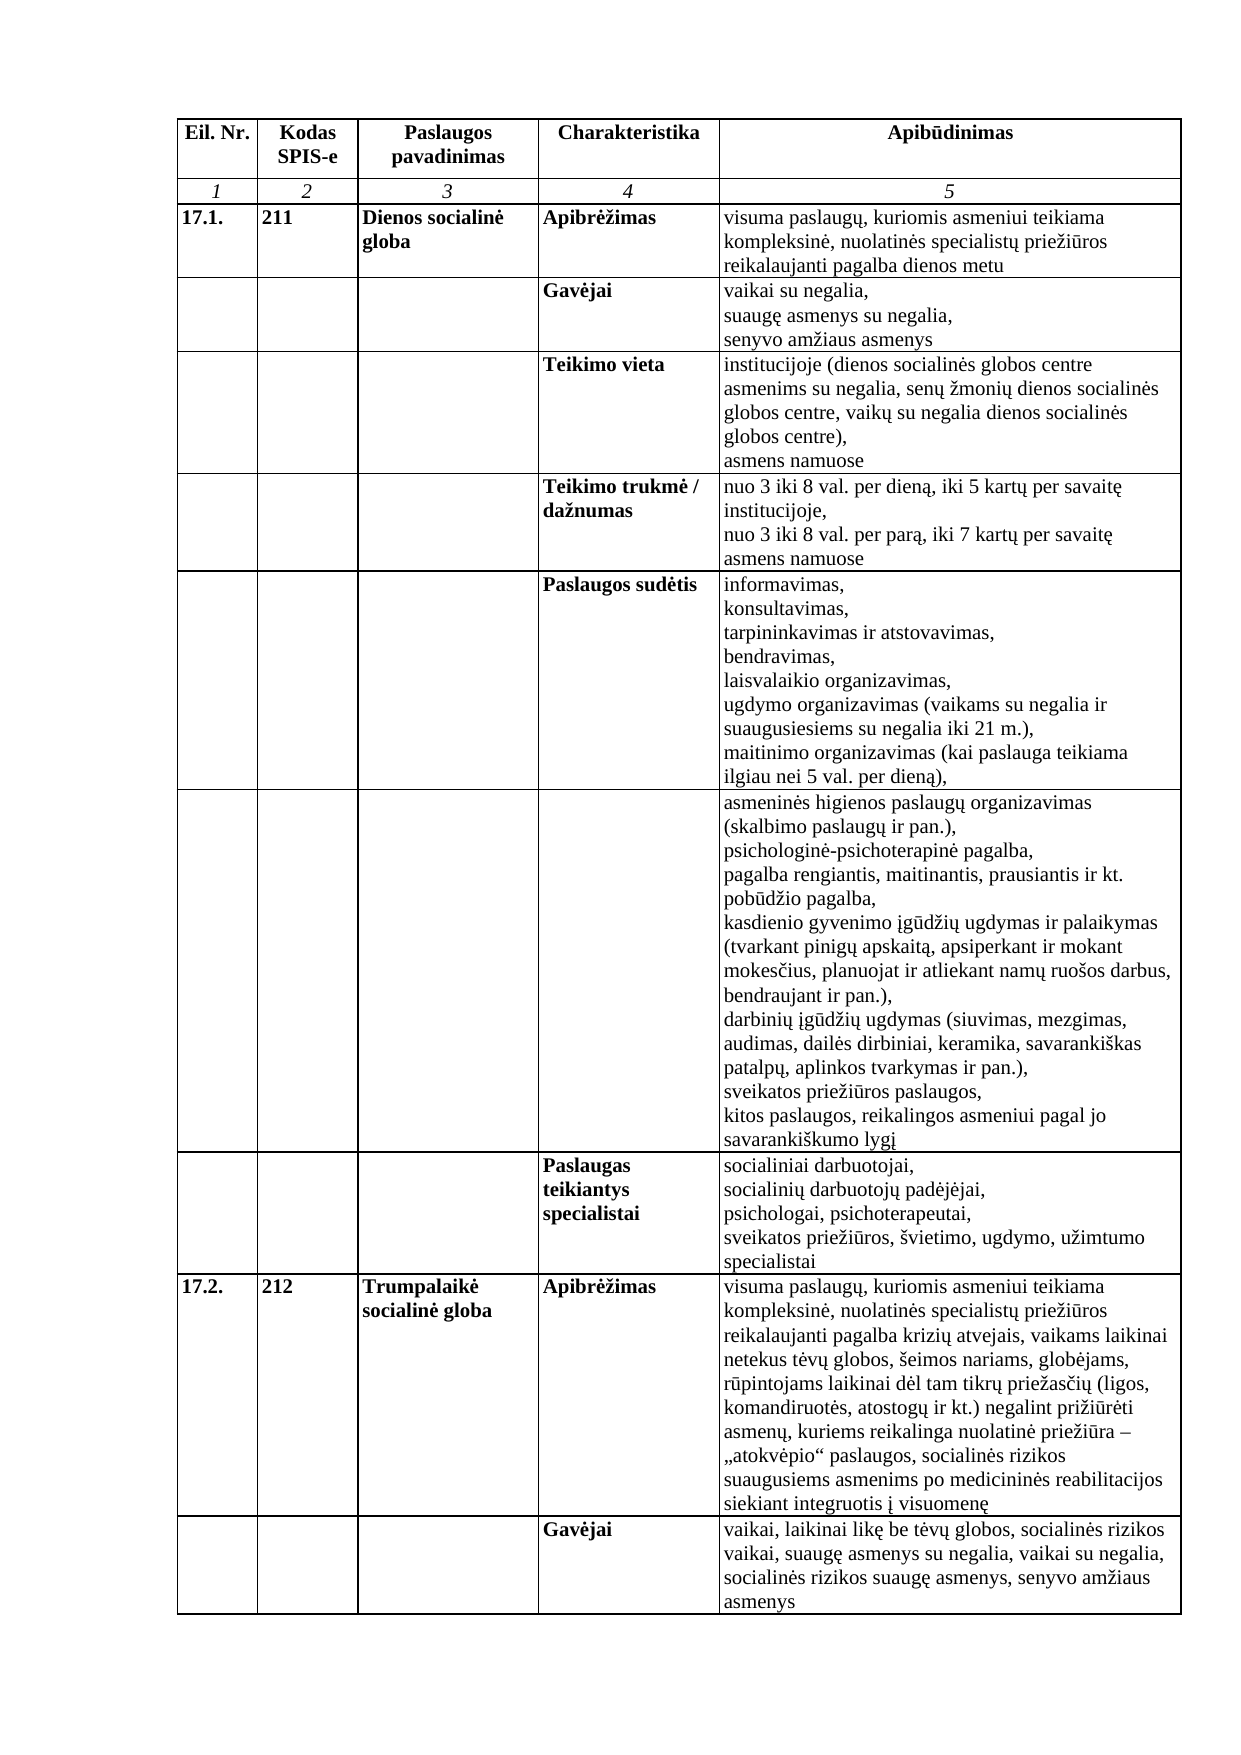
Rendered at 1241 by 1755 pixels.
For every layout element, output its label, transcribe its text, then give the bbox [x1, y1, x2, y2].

table_cell 211 [258, 205, 357, 277]
table_cell [258, 352, 357, 472]
table_cell [178, 352, 257, 472]
table_cell [178, 572, 257, 788]
table_cell [178, 1153, 257, 1273]
table_header Charakteristika [539, 120, 719, 177]
table_cell Teikimo vieta [539, 352, 719, 472]
table_cell [359, 474, 538, 570]
table_cell [359, 278, 538, 351]
table_cell Gavėjai [539, 1517, 719, 1613]
table_cell 2 [258, 179, 262, 203]
table_cell [359, 1153, 538, 1273]
table_cell [359, 1517, 538, 1613]
table_cell Apibrėžimas [539, 1275, 719, 1515]
table_cell 3 [534, 179, 538, 203]
table_cell [178, 790, 257, 1151]
table_cell 4 [715, 179, 719, 203]
table_cell [178, 278, 257, 351]
table_cell Trumpalaikė socialinė globa [359, 1275, 538, 1515]
table_cell [178, 1517, 257, 1613]
table_cell [359, 790, 538, 1151]
table_header Kodas SPIS-e [258, 120, 357, 177]
table_header Apibūdinimas [720, 120, 1180, 177]
table_cell Paslaugas teikiantys specialistai [539, 1153, 719, 1273]
table_cell [258, 1153, 357, 1273]
table_cell Paslaugos sudėtis [539, 572, 719, 788]
table_cell [258, 790, 357, 1151]
table_cell 4 [539, 179, 543, 203]
table_cell [359, 572, 538, 788]
table_cell [258, 1517, 357, 1613]
table_cell [258, 572, 357, 788]
table_cell Teikimo trukmė / dažnumas [539, 474, 719, 570]
table_cell [178, 474, 257, 570]
table_cell Apibrėžimas [539, 205, 719, 277]
table_header Eil. Nr. [178, 120, 257, 177]
table_cell 17.1. [178, 205, 257, 277]
table_cell [539, 790, 719, 1151]
table_header Paslaugos pavadinimas [359, 120, 538, 177]
table_cell 1 [253, 179, 257, 203]
table_cell 212 [258, 1275, 357, 1515]
table_cell Dienos socialinė globa [359, 205, 538, 277]
table_cell 17.2. [178, 1275, 257, 1515]
table_cell [359, 352, 538, 472]
table_cell [258, 474, 357, 570]
table_cell Gavėjai [539, 278, 719, 351]
table_cell [258, 278, 357, 351]
